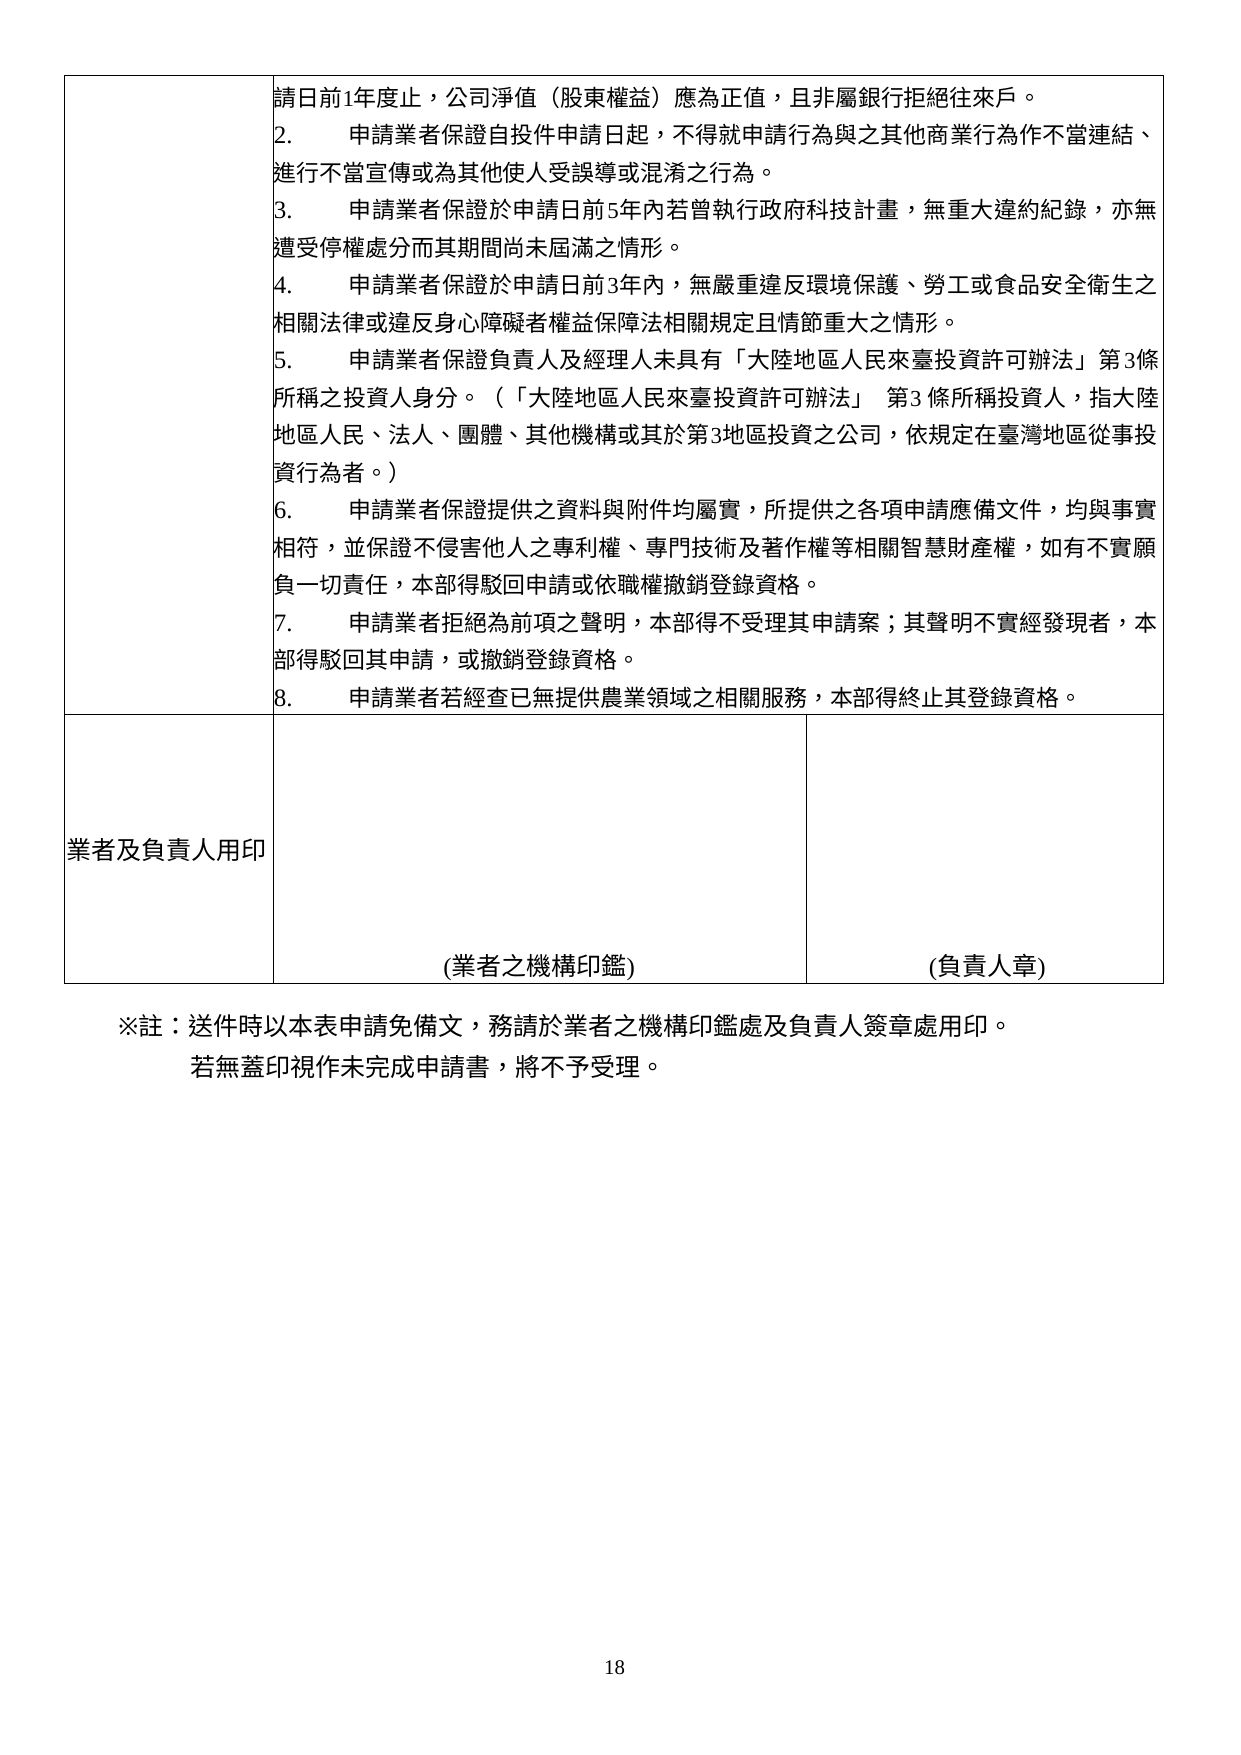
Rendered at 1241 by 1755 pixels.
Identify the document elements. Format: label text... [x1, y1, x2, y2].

table_cell 請日前1年度止，公司淨值（股東權益）應為正值，且非屬銀行拒絕往來戶。 申請業者保證自投件申請日起，不得就申請行為與之其他商業行為作不當連結、進行不當宣傳或為其他使人受誤導或混淆之行為。 申請業者保證於申請日前5年內若曾執行政府科技計畫，無重大違約紀錄，亦無遭受停權處分而其期間尚未屆滿之情形。 申請業者保證於申請日前3年內，無嚴重違反環境保護、勞工或食品安全衛生之相關法律或違反身心障礙者權益保障法相關規定且情節重大之情形。 申請業者保證負責人及經理人未具有「大陸地區人民來臺投資許可辦法」第3條所稱之投資人身分。（「大陸地區人民來臺投資許可辦法」 第3 條所稱投資人，指大陸地區人民、法人、團體、其他機構或其於第3地區投資之公司，依規定在臺灣地區從事投資行為者。） 申請業者保證提供之資料與附件均屬實，所提供之各項申請應備文件，均與事實相符，並保證不侵害他人之專利權、專門技術及著作權等相關智慧財產權，如有不實願負一切責任，本部得駁回申請或依職權撤銷登錄資格。 申請業者拒絕為前項之聲明，本部得不受理其申請案；其聲明不實經發現者，本部得駁回其申請，或撤銷登錄資格。 申請業者若經查已無提供農業領域之相關服務，本部得終止其登錄資格。 [274, 76, 1163, 713]
text 若無蓋印視作未完成申請書，將不予受理。 [190, 1053, 1123, 1082]
table_cell (負責人章) [807, 715, 1163, 982]
table_cell (業者之機構印鑑) [274, 715, 806, 982]
table_cell [65, 76, 273, 713]
table_cell 業者及負責人用印 [65, 715, 273, 982]
text ※註：送件時以本表申請免備文，務請於業者之機構印鑑處及負責人簽章處用印。 [118, 1012, 1123, 1041]
